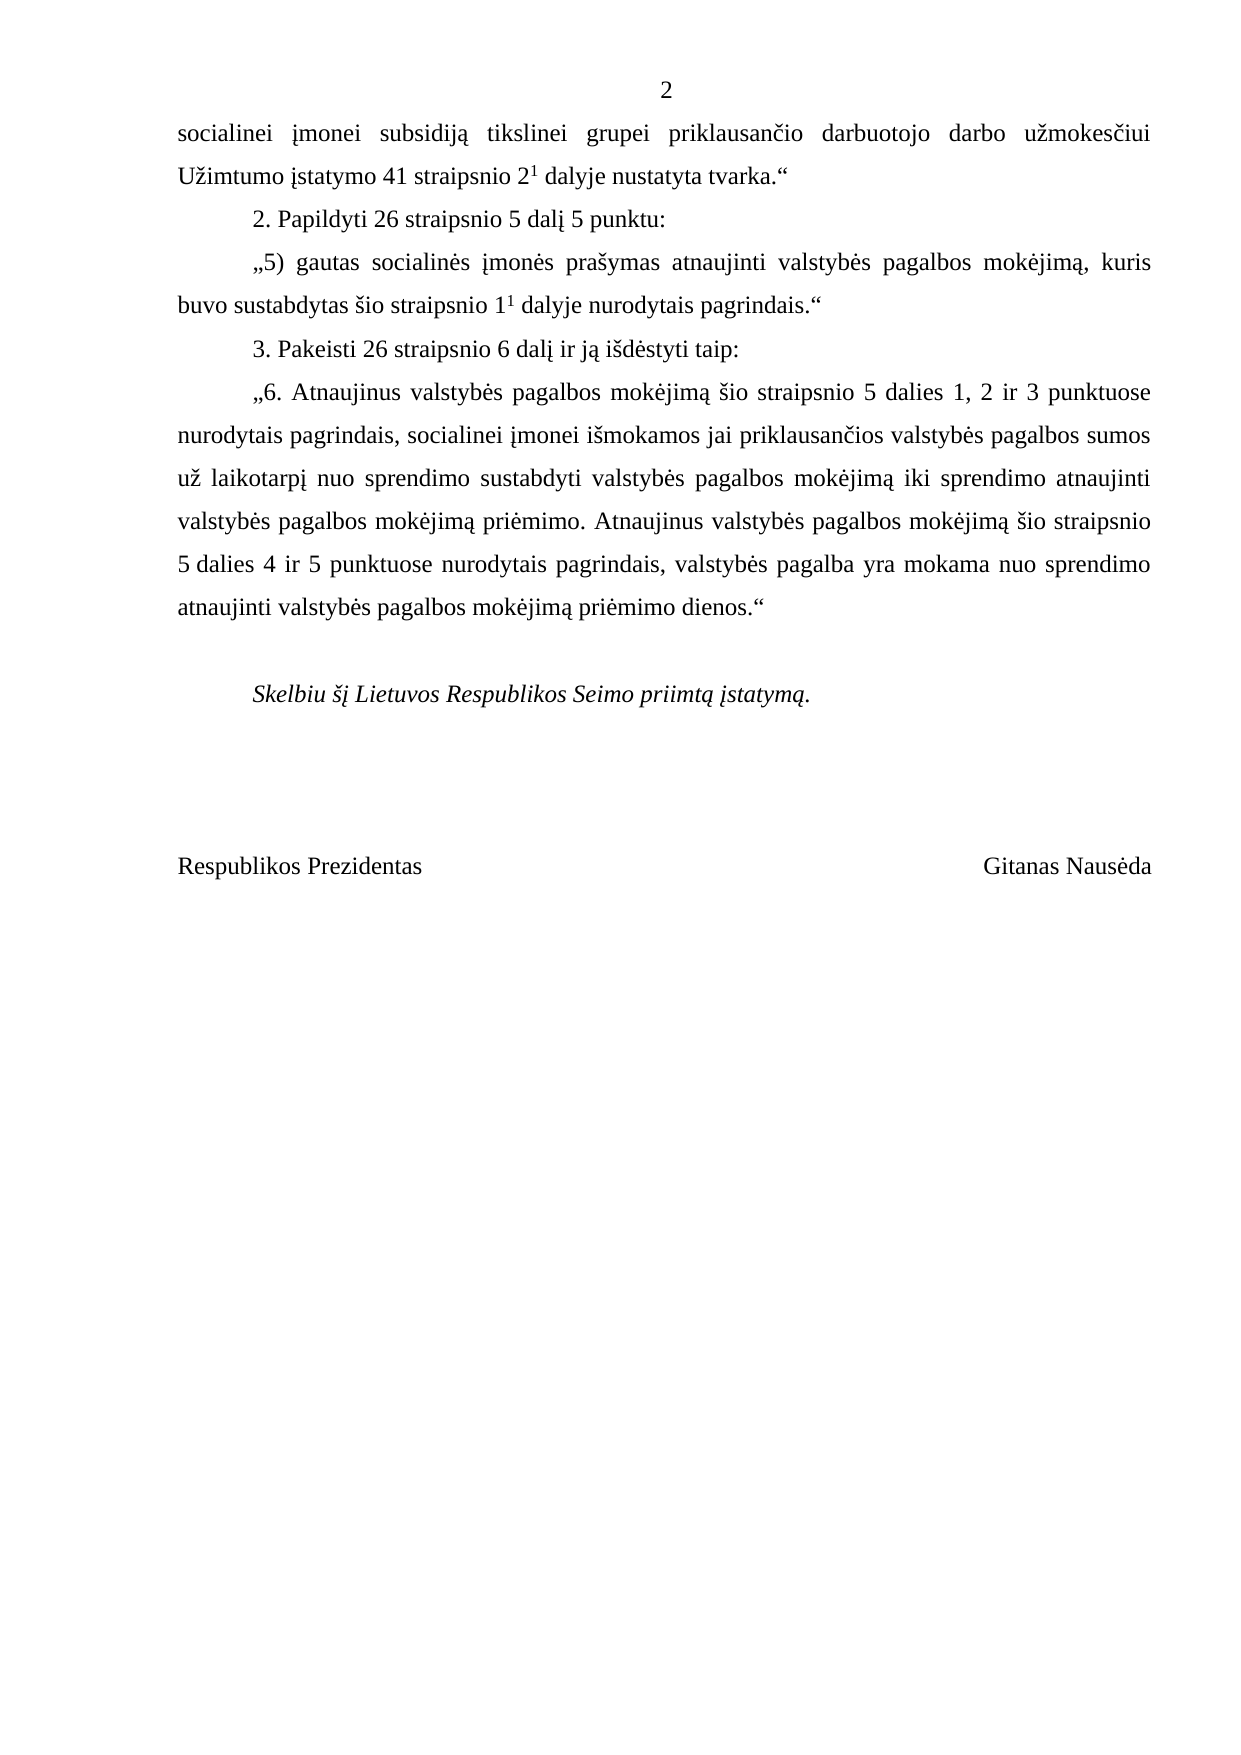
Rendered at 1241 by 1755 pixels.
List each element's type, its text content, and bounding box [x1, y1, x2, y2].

text 2. Papildyti 26 straipsnio 5 dalį 5 punktu: [177, 204, 1152, 233]
text Respublikos Prezidentas Gitanas Nausėda [177, 851, 1152, 880]
text 3. Pakeisti 26 straipsnio 6 dalį ir ją išdėstyti taip: [177, 334, 1152, 362]
text socialinei įmonei subsidiją tikslinei grupei priklausančio darbuotojo darbo užmokesčiui Užimtumo įstatymo 41 straipsnio 21 dalyje nustatyta tvarka.“ [177, 118, 1152, 190]
text „5) gautas socialinės įmonės prašymas atnaujinti valstybės pagalbos mokėjimą, kuris buvo sustabdytas šio straipsnio 11 dalyje nurodytais pagrindais.“ [177, 247, 1152, 319]
text Skelbiu šį Lietuvos Respublikos Seimo priimtą įstatymą. [177, 679, 1152, 707]
text „6. Atnaujinus valstybės pagalbos mokėjimą šio straipsnio 5 dalies 1, 2 ir 3 punktuose nurodytais pagrindais, socialinei įmonei išmokamos jai priklausančios valstybės pagalbos sumos už laikotarpį nuo sprendimo sustabdyti valstybės pagalbos mokėjimą iki sprendimo atnaujinti valstybės pagalbos mokėjimą priėmimo. Atnaujinus valstybės pagalbos mokėjimą šio straipsnio 5 dalies 4 ir 5 punktuose nurodytais pagrindais, valstybės pagalba yra mokama nuo sprendimo atnaujinti valstybės pagalbos mokėjimą priėmimo dienos.“ [177, 377, 1152, 621]
